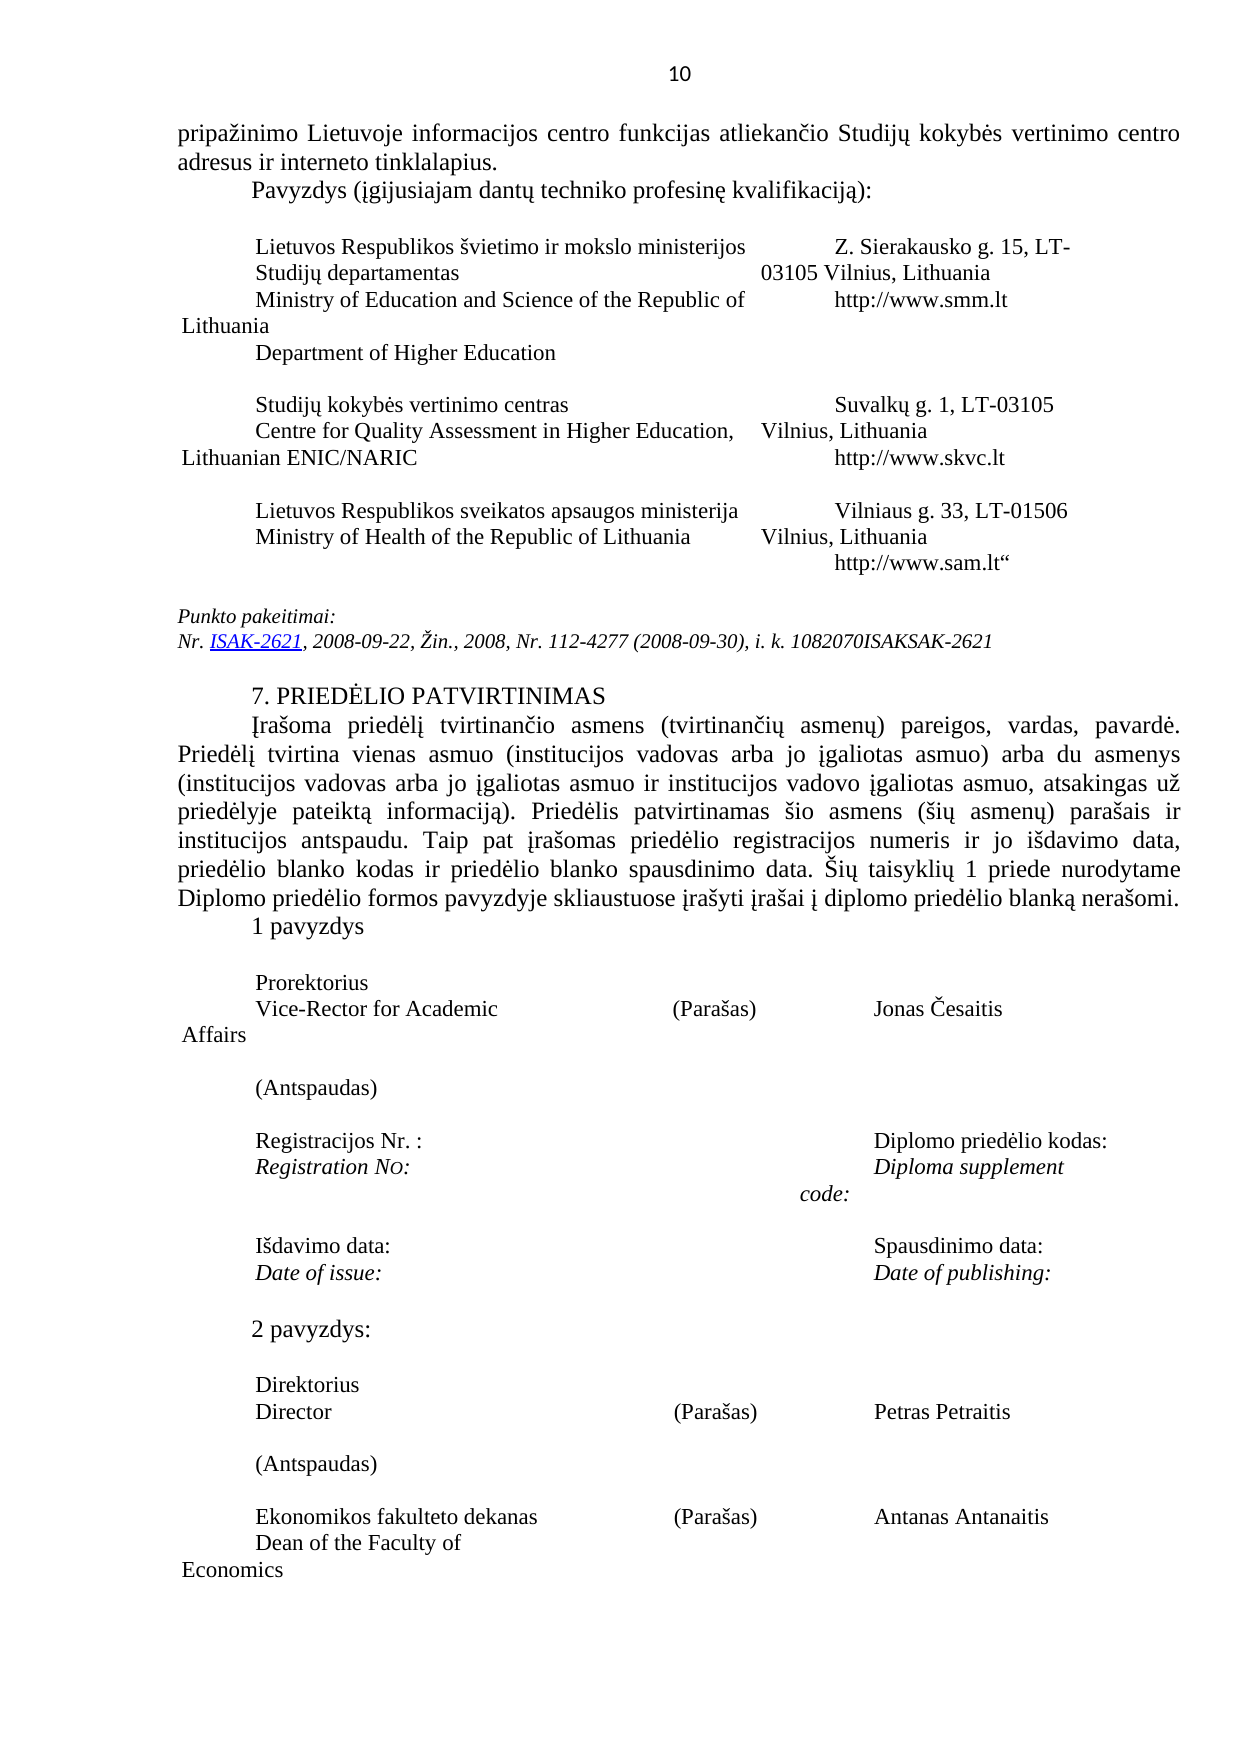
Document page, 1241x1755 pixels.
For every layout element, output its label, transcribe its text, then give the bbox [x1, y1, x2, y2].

table_cell [756, 470, 1122, 497]
table_cell [560, 1206, 795, 1232]
table_header Prorektorius Vice-Rector for Academic Affairs [177, 969, 559, 1048]
table_cell Diplomo priedėlio kodas: Diploma supplement code: [795, 1127, 1122, 1206]
table_cell [560, 1233, 795, 1285]
table_cell [796, 1477, 1122, 1503]
table_cell [560, 1074, 795, 1101]
table_cell [561, 1582, 796, 1608]
table_cell [177, 1101, 559, 1127]
table_cell Suvalkų g. 1, LT-03105 Vilnius, Lithuania http://www.skvc.lt [756, 391, 1122, 470]
table_header [796, 1371, 1122, 1398]
text 1 pavyzdys [177, 911, 1181, 940]
table_cell Antanas Antanaitis [796, 1503, 1122, 1582]
table_cell [560, 1048, 795, 1074]
table_cell [177, 1048, 559, 1074]
table_cell [795, 1101, 1122, 1127]
table_cell [560, 1101, 795, 1127]
text Įrašoma priedėlį tvirtinančio asmens (tvirtinančių asmenų) pareigos, vardas, pavardė. Priedėlį tvirtina vienas asmuo (institucijos vadovas arba jo įgaliotas asmuo) arba du asmenys (institucijos vadovas arba jo įgaliotas asmuo ir institucijos vadovo įgaliotas asmuo, atsakingas už priedėlyje pateiktą informaciją). Priedėlis patvirtinamas šio asmens (šių asmenų) parašais ir institucijos antspaudu. Taip pat įrašomas priedėlio registracijos numeris ir jo išdavimo data, priedėlio blanko kodas ir priedėlio blanko spausdinimo data. Šių taisyklių 1 priede nurodytame Diplomo priedėlio formos pavyzdyje skliaustuose įrašyti įrašai į diplomo priedėlio blanką nerašomi. [177, 710, 1181, 911]
table_cell [796, 1450, 1122, 1477]
table_cell Lietuvos Respublikos sveikatos apsaugos ministerija Ministry of Health of the Republic of Lithuania [177, 497, 756, 576]
table_cell [795, 1074, 1122, 1101]
table_header Z. Sierakausko g. 15, LT-03105 Vilnius, Lithuania http://www.smm.lt [756, 233, 1122, 365]
table_header Lietuvos Respublikos švietimo ir mokslo ministerijos Studijų departamentas Ministry of Education and Science of the Republic of Lithuania Department of Higher Education [177, 233, 756, 365]
table_cell Ekonomikos fakulteto dekanas Dean of the Faculty of Economics [177, 1503, 561, 1582]
text Nr. ISAK-2621, 2008-09-22, Žin., 2008, Nr. 112-4277 (2008-09-30), i. k. 1082070ISAKSAK-2621 [177, 628, 1181, 653]
table_cell (Antspaudas) [177, 1450, 561, 1477]
table_header [795, 969, 1122, 995]
table_cell Studijų kokybės vertinimo centras Centre for Quality Assessment in Higher Education, Lithuanian ENIC/NARIC [177, 391, 756, 470]
table_header [560, 969, 795, 995]
table_cell Spausdinimo data: Date of publishing: [795, 1233, 1122, 1285]
table_cell Jonas Česaitis [795, 995, 1122, 1048]
table_cell [177, 1424, 561, 1450]
table_cell [177, 1206, 559, 1232]
text pripažinimo Lietuvoje informacijos centro funkcijas atliekančio Studijų kokybės vertinimo centro adresus ir interneto tinklalapius. [177, 118, 1181, 176]
text Punkto pakeitimai: [177, 604, 1181, 628]
table_cell [561, 1477, 796, 1503]
table_cell [177, 365, 756, 391]
table_cell [177, 1582, 561, 1608]
table_cell [177, 470, 756, 497]
table_cell [756, 365, 1122, 391]
table_cell (Antspaudas) [177, 1074, 559, 1101]
table_cell (Parašas) [561, 1398, 796, 1424]
table_cell (Parašas) [561, 1503, 796, 1582]
text Pavyzdys (įgijusiajam dantų techniko profesinę kvalifikaciją): [177, 176, 1181, 204]
table_cell Registracijos Nr. : Registration No: [177, 1127, 559, 1206]
table_header Direktorius Director [177, 1371, 561, 1424]
table_cell [177, 1477, 561, 1503]
table_cell [796, 1582, 1122, 1608]
text 2 pavyzdys: [177, 1314, 1181, 1343]
table_cell [561, 1424, 796, 1450]
table_cell Išdavimo data: Date of issue: [177, 1233, 559, 1285]
table_header [561, 1371, 796, 1398]
text 7. PRIEDĖLIO PATVIRTINIMAS [177, 681, 1181, 710]
table_cell [795, 1206, 1122, 1232]
table_cell [560, 1127, 795, 1206]
table_cell Vilniaus g. 33, LT-01506 Vilnius, Lithuania http://www.sam.lt“ [756, 497, 1122, 576]
table_cell [795, 1048, 1122, 1074]
table_cell Petras Petraitis [796, 1398, 1122, 1424]
table_cell [561, 1450, 796, 1477]
table_cell [796, 1424, 1122, 1450]
table_cell (Parašas) [560, 995, 795, 1048]
